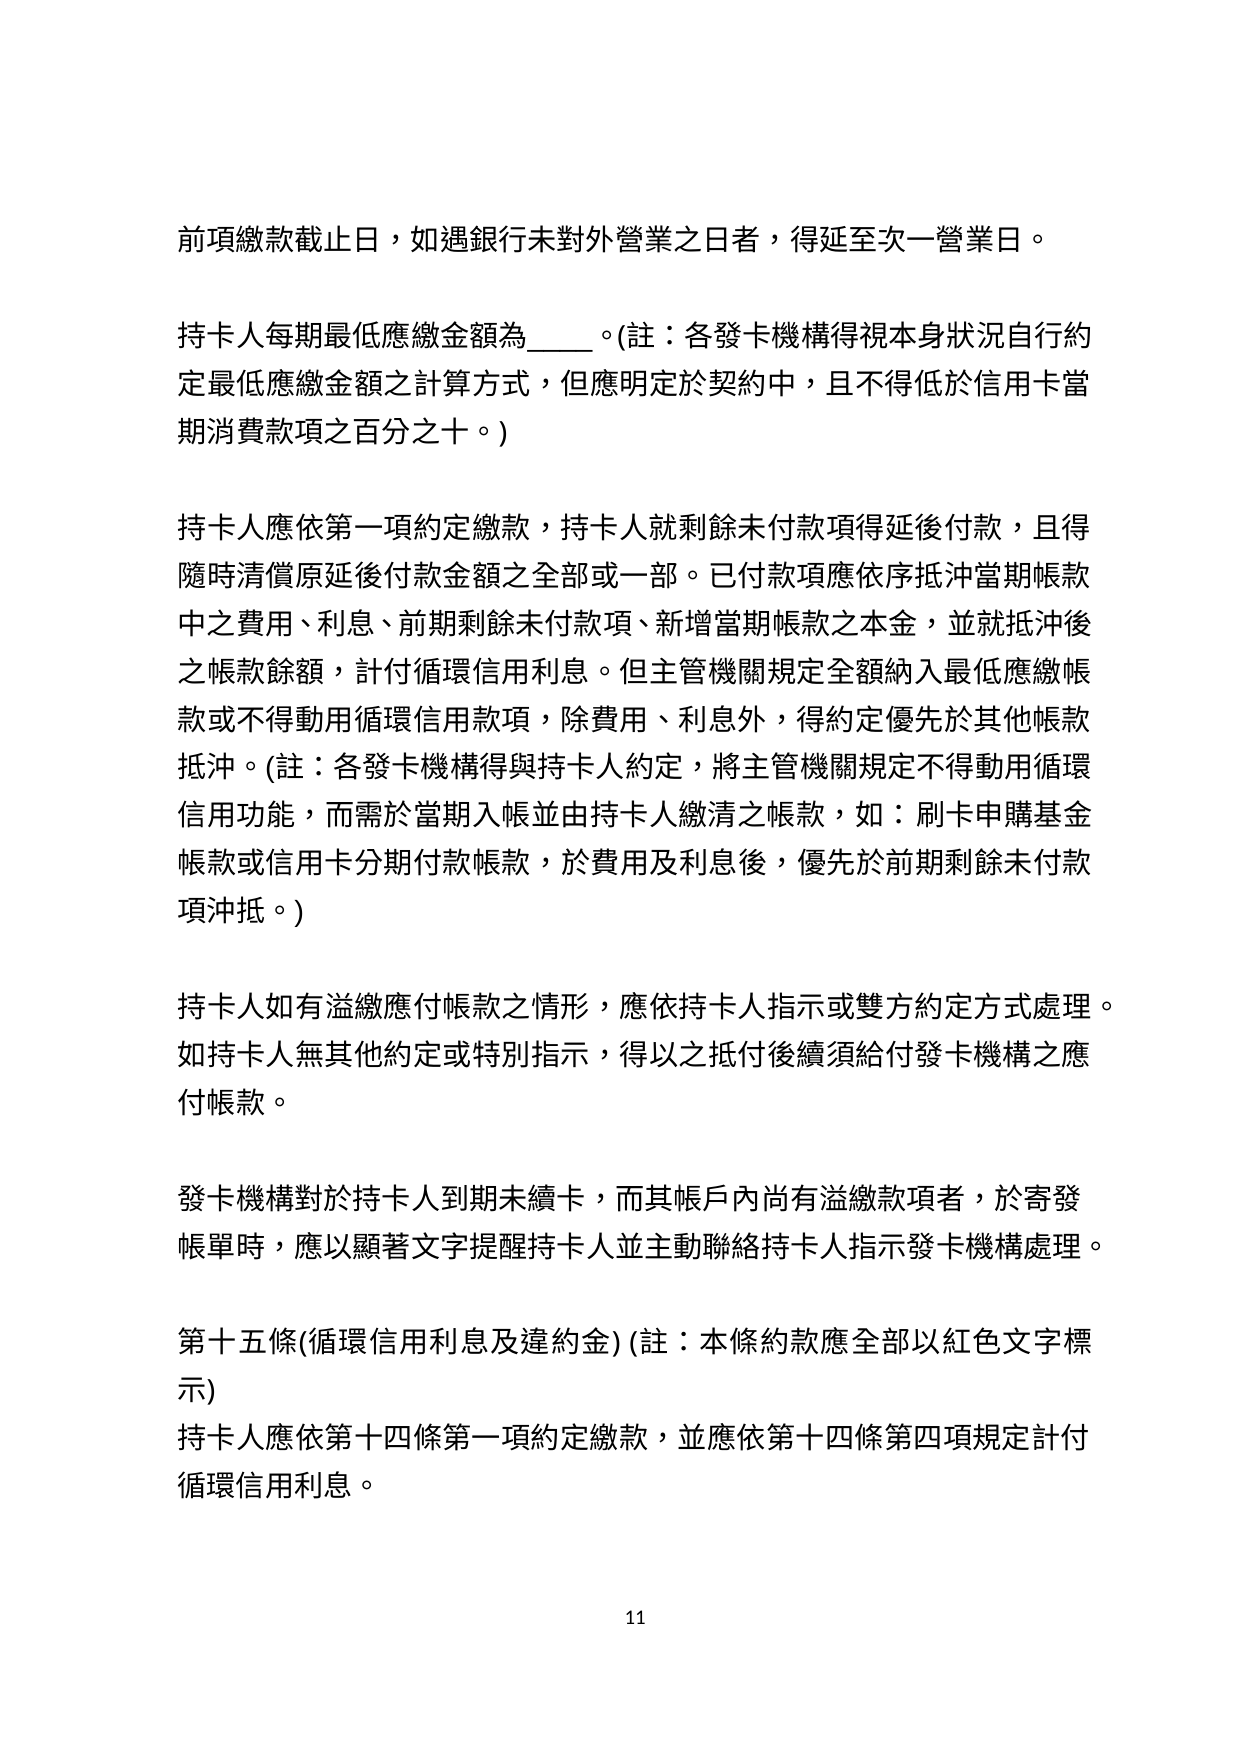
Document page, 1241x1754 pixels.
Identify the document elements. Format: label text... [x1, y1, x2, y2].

text 第十五條(循環信用利息及違約金) (註：本條約款應全部以紅色文字標示) [177, 1314, 1092, 1410]
text 前項繳款截止日，如遇銀行未對外營業之日者，得延至次一營業日。 [177, 212, 1092, 260]
text 發卡機構對於持卡人到期未續卡，而其帳戶內尚有溢繳款項者，於寄發帳單時，應以顯著文字提醒持卡人並主動聯絡持卡人指示發卡機構處理。 [177, 1171, 1092, 1267]
text 持卡人如有溢繳應付帳款之情形，應依持卡人指示或雙方約定方式處理。如持卡人無其他約定或特別指示，得以之抵付後續須給付發卡機構之應付帳款。 [177, 979, 1092, 1123]
text 持卡人應依第十四條第一項約定繳款，並應依第十四條第四項規定計付循環信用利息。 [177, 1410, 1092, 1506]
text 持卡人應依第一項約定繳款，持卡人就剩餘未付款項得延後付款，且得隨時清償原延後付款金額之全部或一部。已付款項應依序抵沖當期帳款中之費用、利息、前期剩餘未付款項、新增當期帳款之本金，並就抵沖後之帳款餘額，計付循環信用利息。但主管機關規定全額納入最低應繳帳款或不得動用循環信用款項，除費用、利息外，得約定優先於其他帳款抵沖。(註：各發卡機構得與持卡人約定，將主管機關規定不得動用循環信用功能，而需於當期入帳並由持卡人繳清之帳款，如：刷卡申購基金帳款或信用卡分期付款帳款，於費用及利息後，優先於前期剩餘未付款項沖抵。) [177, 500, 1092, 931]
text 持卡人每期最低應繳金額為____。(註：各發卡機構得視本身狀況自行約定最低應繳金額之計算方式，但應明定於契約中，且不得低於信用卡當期消費款項之百分之十。) [177, 308, 1092, 452]
